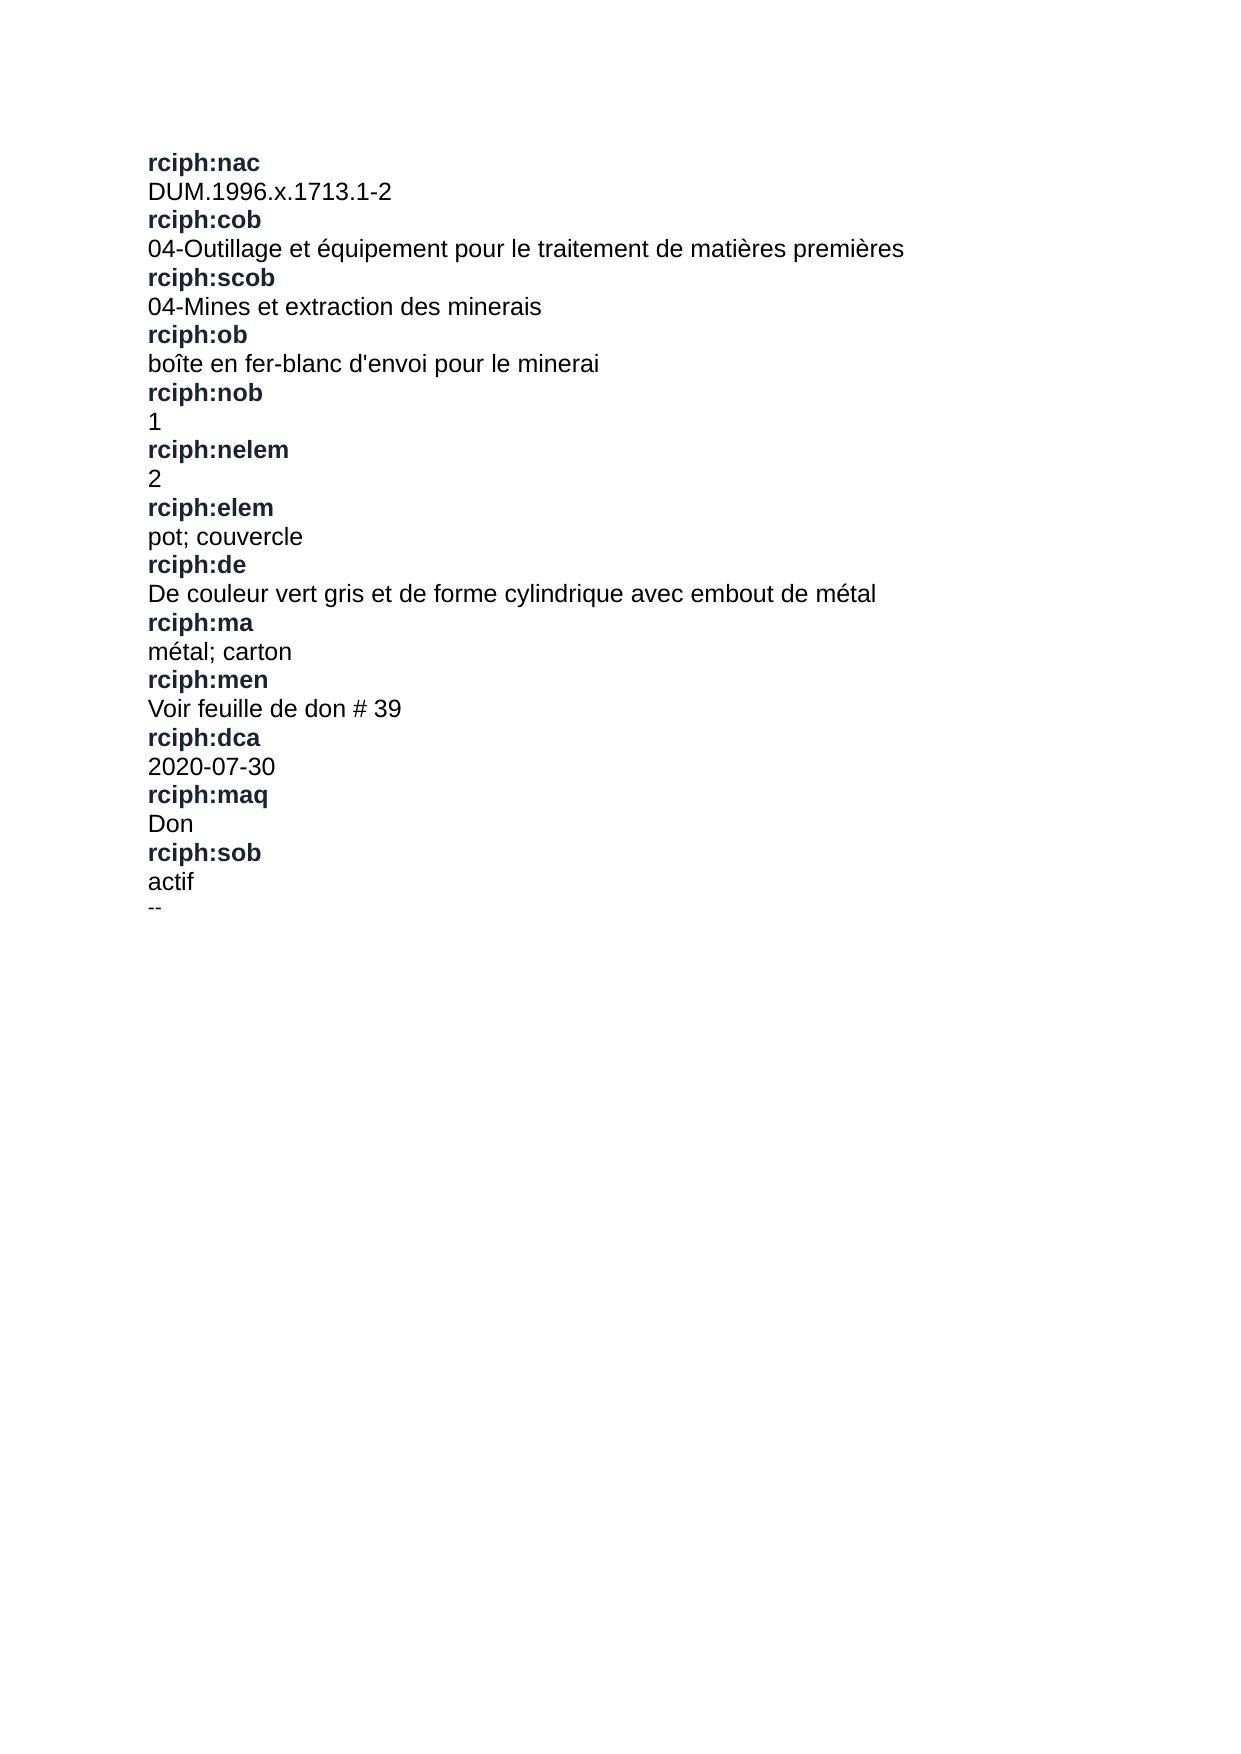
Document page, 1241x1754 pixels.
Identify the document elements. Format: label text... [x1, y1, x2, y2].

text pot; couvercle [148, 521, 1092, 550]
text -- [148, 895, 1092, 919]
text rciph:de [148, 550, 1092, 579]
text 2020-07-30 [148, 751, 1092, 780]
text rciph:ma [148, 608, 1092, 636]
text 1 [148, 406, 1092, 435]
text Don [148, 809, 1092, 838]
text rciph:maq [148, 780, 1092, 809]
text rciph:nelem [148, 435, 1092, 464]
text métal; carton [148, 636, 1092, 665]
text rciph:nob [148, 378, 1092, 406]
text rciph:cob [148, 205, 1092, 234]
text Voir feuille de don # 39 [148, 694, 1092, 723]
text boîte en fer-blanc d'envoi pour le minerai [148, 349, 1092, 378]
text De couleur vert gris et de forme cylindrique avec embout de métal [148, 579, 1092, 608]
text 04-Outillage et équipement pour le traitement de matières premières [148, 234, 1092, 263]
text 04-Mines et extraction des minerais [148, 291, 1092, 320]
text DUM.1996.x.1713.1-2 [148, 176, 1092, 205]
text rciph:scob [148, 263, 1092, 291]
text 2 [148, 464, 1092, 493]
text actif [148, 866, 1092, 895]
text rciph:sob [148, 838, 1092, 866]
text rciph:ob [148, 320, 1092, 349]
text rciph:dca [148, 723, 1092, 751]
text rciph:men [148, 665, 1092, 694]
text rciph:nac [148, 148, 1092, 176]
text rciph:elem [148, 493, 1092, 521]
